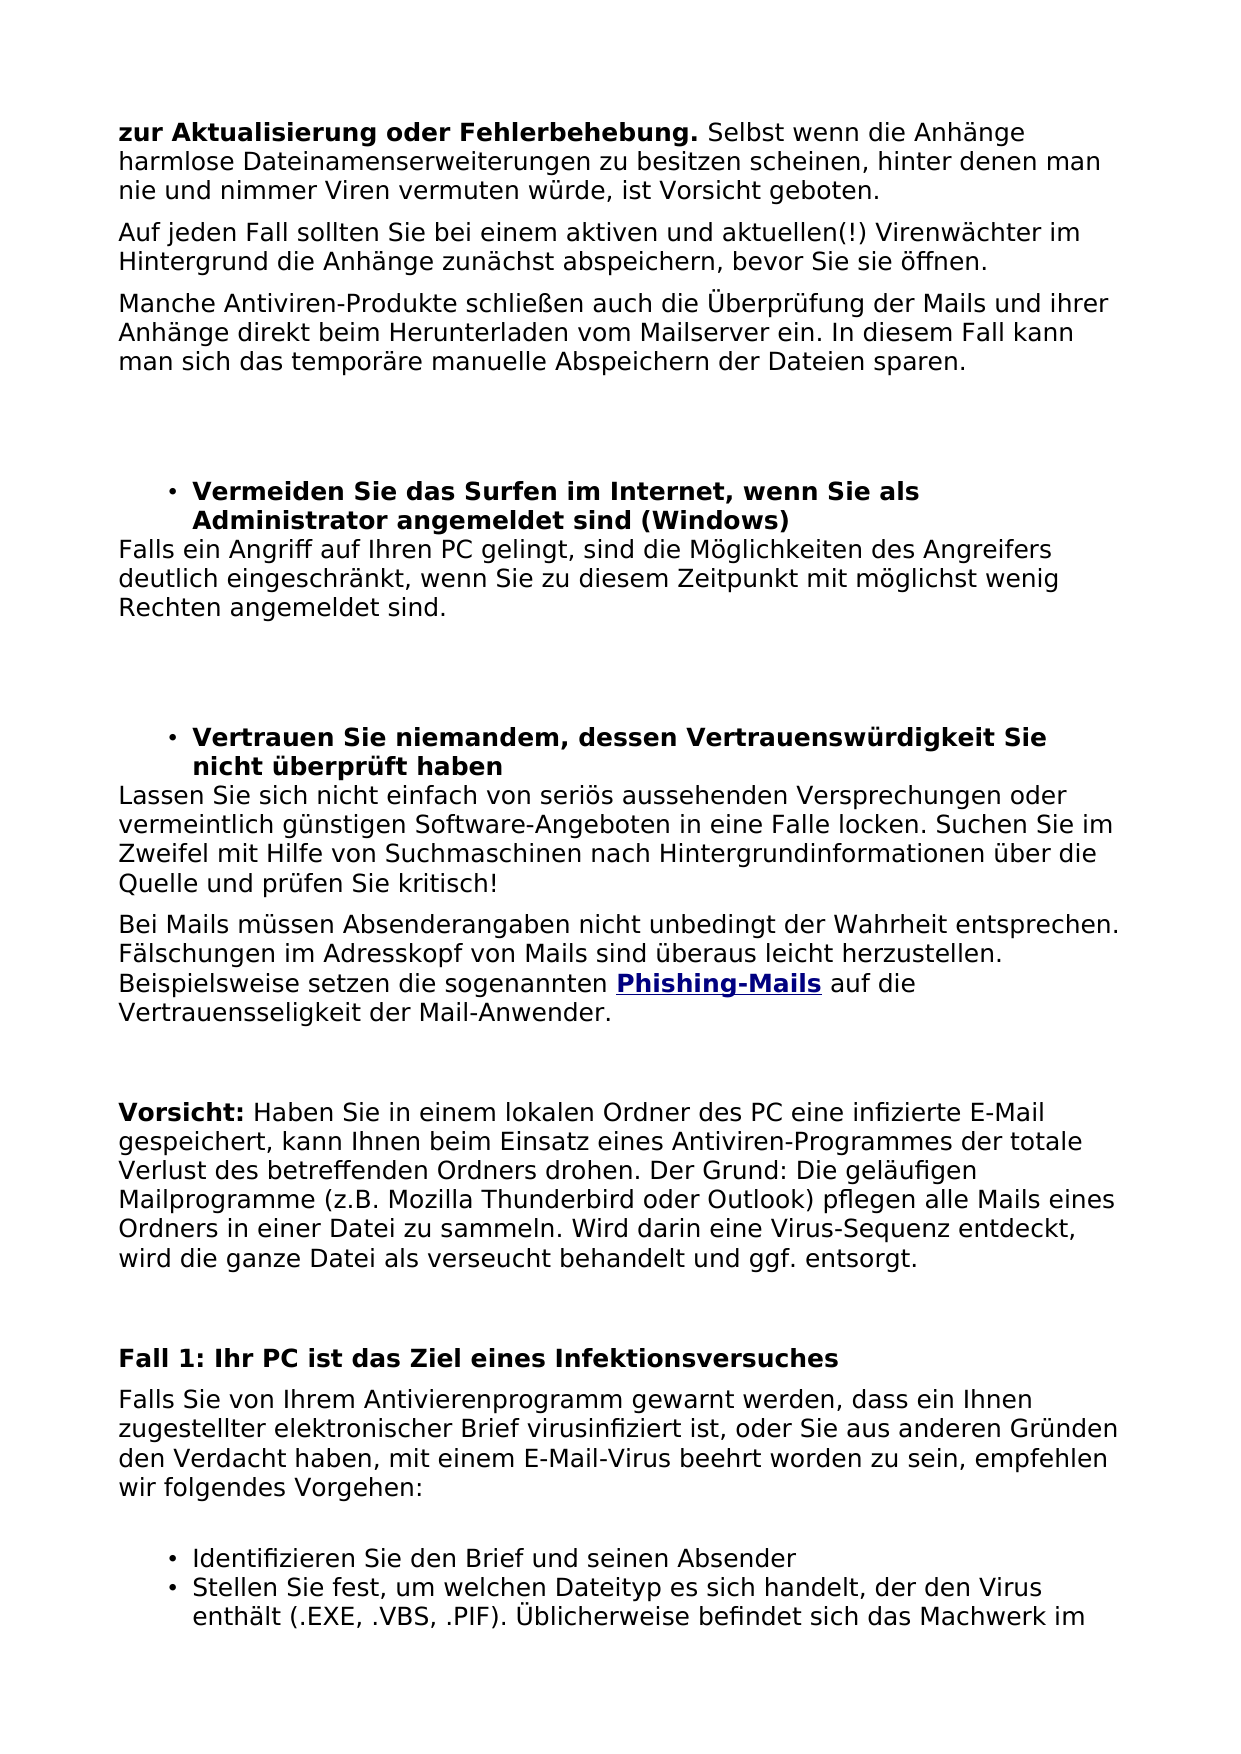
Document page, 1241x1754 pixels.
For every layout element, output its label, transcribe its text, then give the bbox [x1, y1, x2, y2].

list Vertrauen Sie niemandem, dessen Vertrauenswürdigkeit Sie nicht überprüft haben [177, 723, 1122, 781]
text Falls ein Angriff auf Ihren PC gelingt, sind die Möglichkeiten des Angreifers deutlich eingeschränkt, wenn Sie zu diesem Zeitpunkt mit möglichst wenig Rechten angemeldet sind. [118, 535, 1122, 681]
text Bei Mails müssen Absenderangaben nicht unbedingt der Wahrheit entsprechen. Fälschungen im Adresskopf von Mails sind überaus leicht herzustellen. Beispielsweise setzen die sogenannten Phishing-Mails auf die Vertrauensseligkeit der Mail-Anwender. [118, 910, 1122, 1085]
text Lassen Sie sich nicht einfach von seriös aussehenden Versprechungen oder vermeintlich günstigen Software-Angeboten in eine Falle locken. Suchen Sie im Zweifel mit Hilfe von Suchmaschinen nach Hintergrundinformationen über die Quelle und prüfen Sie kritisch! [118, 781, 1122, 898]
text Falls Sie von Ihrem Antivierenprogramm gewarnt werden, dass ein Ihnen zugestellter elektronischer Brief virusinfiziert ist, oder Sie aus anderen Gründen den Verdacht haben, mit einem E-Mail-Virus beehrt worden zu sein, empfehlen wir folgendes Vorgehen: [118, 1385, 1122, 1502]
text Manche Antiviren-Produkte schließen auch die Überprüfung der Mails und ihrer Anhänge direkt beim Herunterladen vom Mailserver ein. In diesem Fall kann man sich das temporäre manuelle Abspeichern der Dateien sparen. [118, 289, 1122, 435]
text zur Aktualisierung oder Fehlerbehebung. Selbst wenn die Anhänge harmlose Dateinamenserweiterungen zu besitzen scheinen, hinter denen man nie und nimmer Viren vermuten würde, ist Vorsicht geboten. [118, 118, 1122, 206]
text Fall 1: Ihr PC ist das Ziel eines Infektionsversuches [118, 1344, 1122, 1373]
list Vermeiden Sie das Surfen im Internet, wenn Sie als Administrator angemeldet sind (Windows) [177, 477, 1122, 535]
text Auf jeden Fall sollten Sie bei einem aktiven und aktuellen(!) Virenwächter im Hintergrund die Anhänge zunächst abspeichern, bevor Sie sie öffnen. [118, 218, 1122, 276]
list Stellen Sie fest, um welchen Dateityp es sich handelt, der den Virus enthält (.EXE, .VBS, .PIF). Üblicherweise befindet sich das Machwerk im [177, 1573, 1122, 1632]
text Vorsicht: Haben Sie in einem lokalen Ordner des PC eine infizierte E-Mail gespeichert, kann Ihnen beim Einsatz eines Antiviren-Programmes der totale Verlust des betreffenden Ordners drohen. Der Grund: Die geläufigen Mailprogramme (z.B. Mozilla Thunderbird oder Outlook) pflegen alle Mails eines Ordners in einer Datei zu sammeln. Wird darin eine Virus-Sequenz entdeckt, wird die ganze Datei als verseucht behandelt und ggf. entsorgt. [118, 1098, 1122, 1331]
list Identifizieren Sie den Brief und seinen Absender [177, 1544, 1122, 1573]
